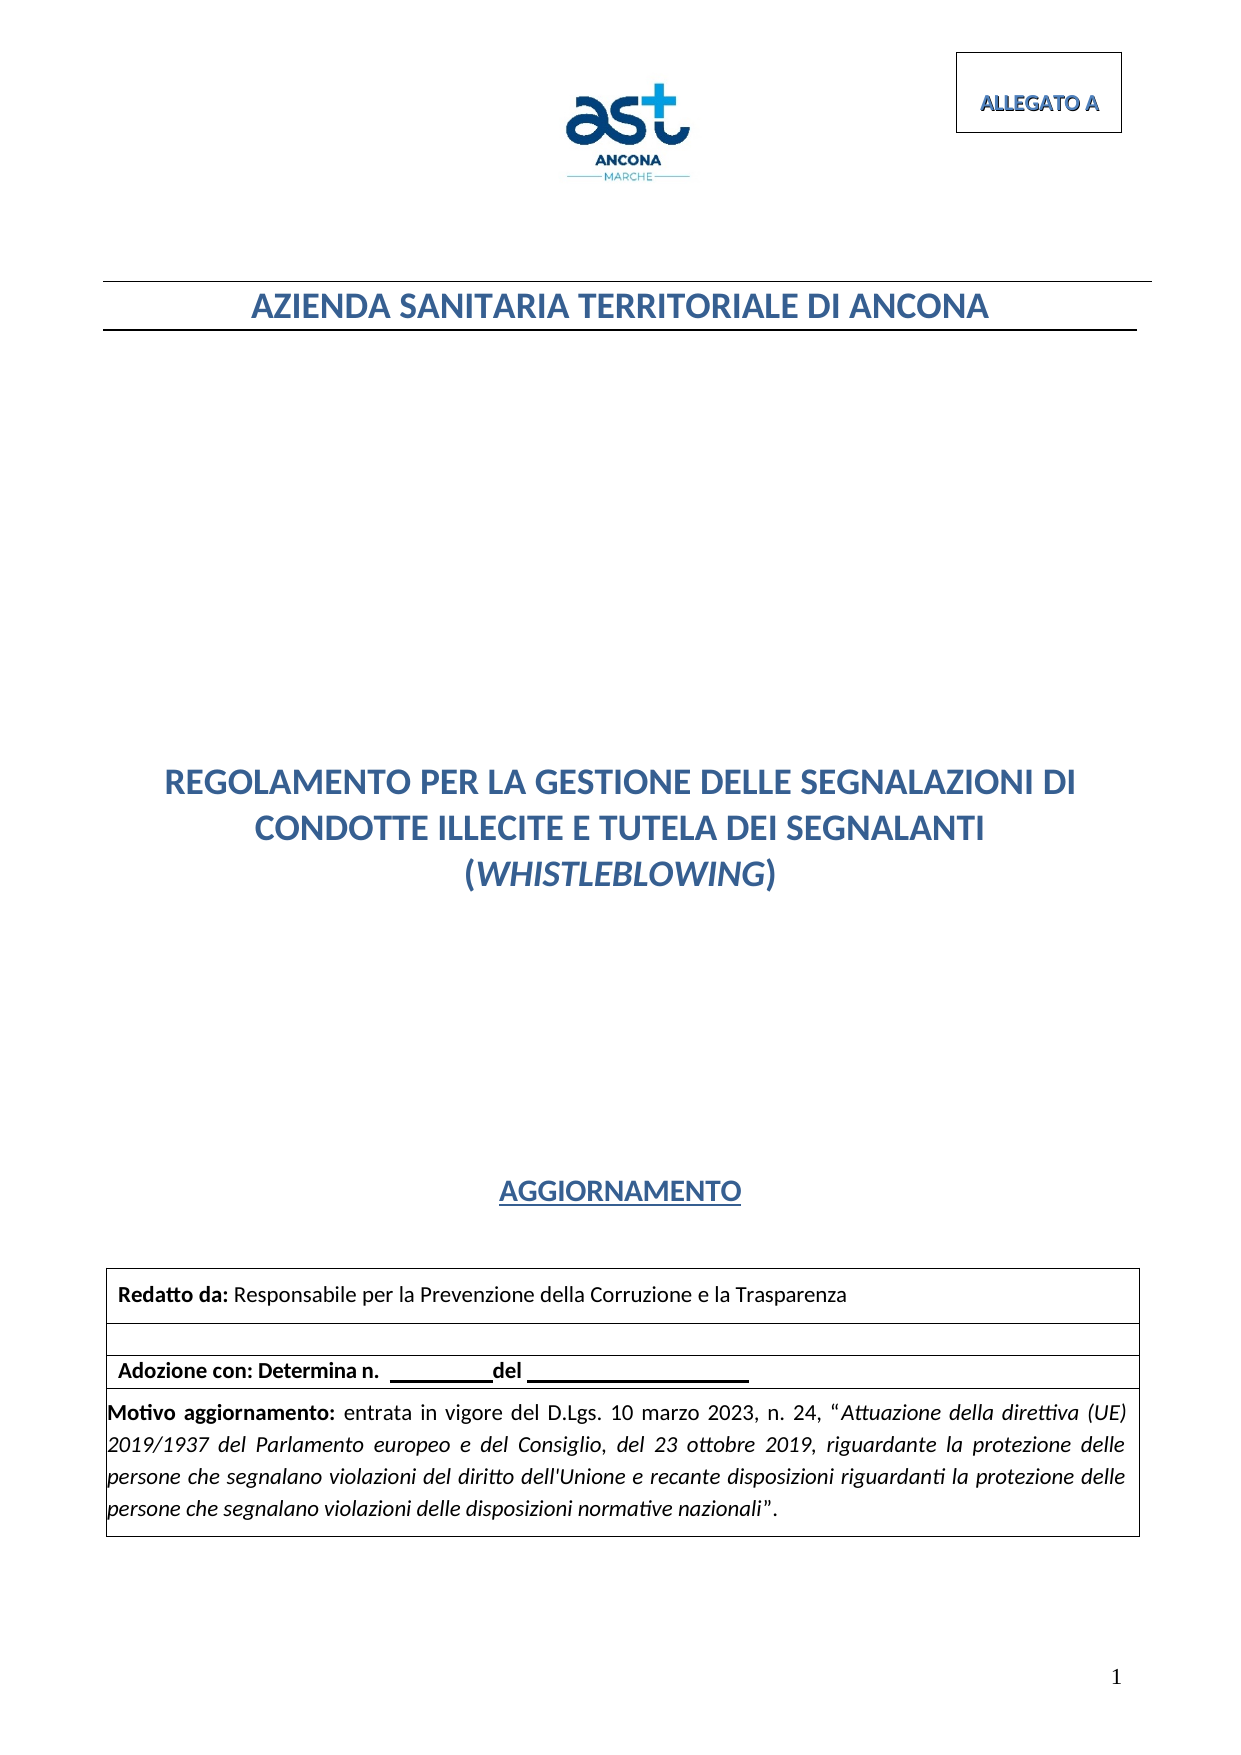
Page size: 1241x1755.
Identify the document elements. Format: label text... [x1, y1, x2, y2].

table_cell Motivo aggiornamento: entrata in vigore del D.Lgs. 10 marzo 2023, n. 24, “Attuazione della direttiva (UE) 2019/1937 del Parlamento europeo e del Consiglio, del 23 ottobre 2019, riguardante la protezione delle persone che segnalano violazioni del diritto dell'Unione e recante disposizioni riguardanti la protezione delle persone che segnalano violazioni delle disposizioni normative nazionali”. [107, 1389, 1139, 1536]
text REGOLAMENTO PER LA GESTIONE DELLE SEGNALAZIONI DI CONDOTTE ILLECITE E TUTELA DEI SEGNALANTI (WHISTLEBLOWING) [103, 758, 1137, 896]
text AZIENDA SANITARIA TERRITORIALE DI ANCONA [103, 282, 1137, 329]
table_cell [107, 1324, 1139, 1355]
text ALLEGATO A [972, 88, 1106, 116]
table_header Redatto da: Responsabile per la Prevenzione della Corruzione e la Trasparenza [107, 1269, 1139, 1323]
table_cell Adozione con: Determina n. del [107, 1356, 1139, 1388]
text AGGIORNAMENTO [103, 1171, 1137, 1209]
